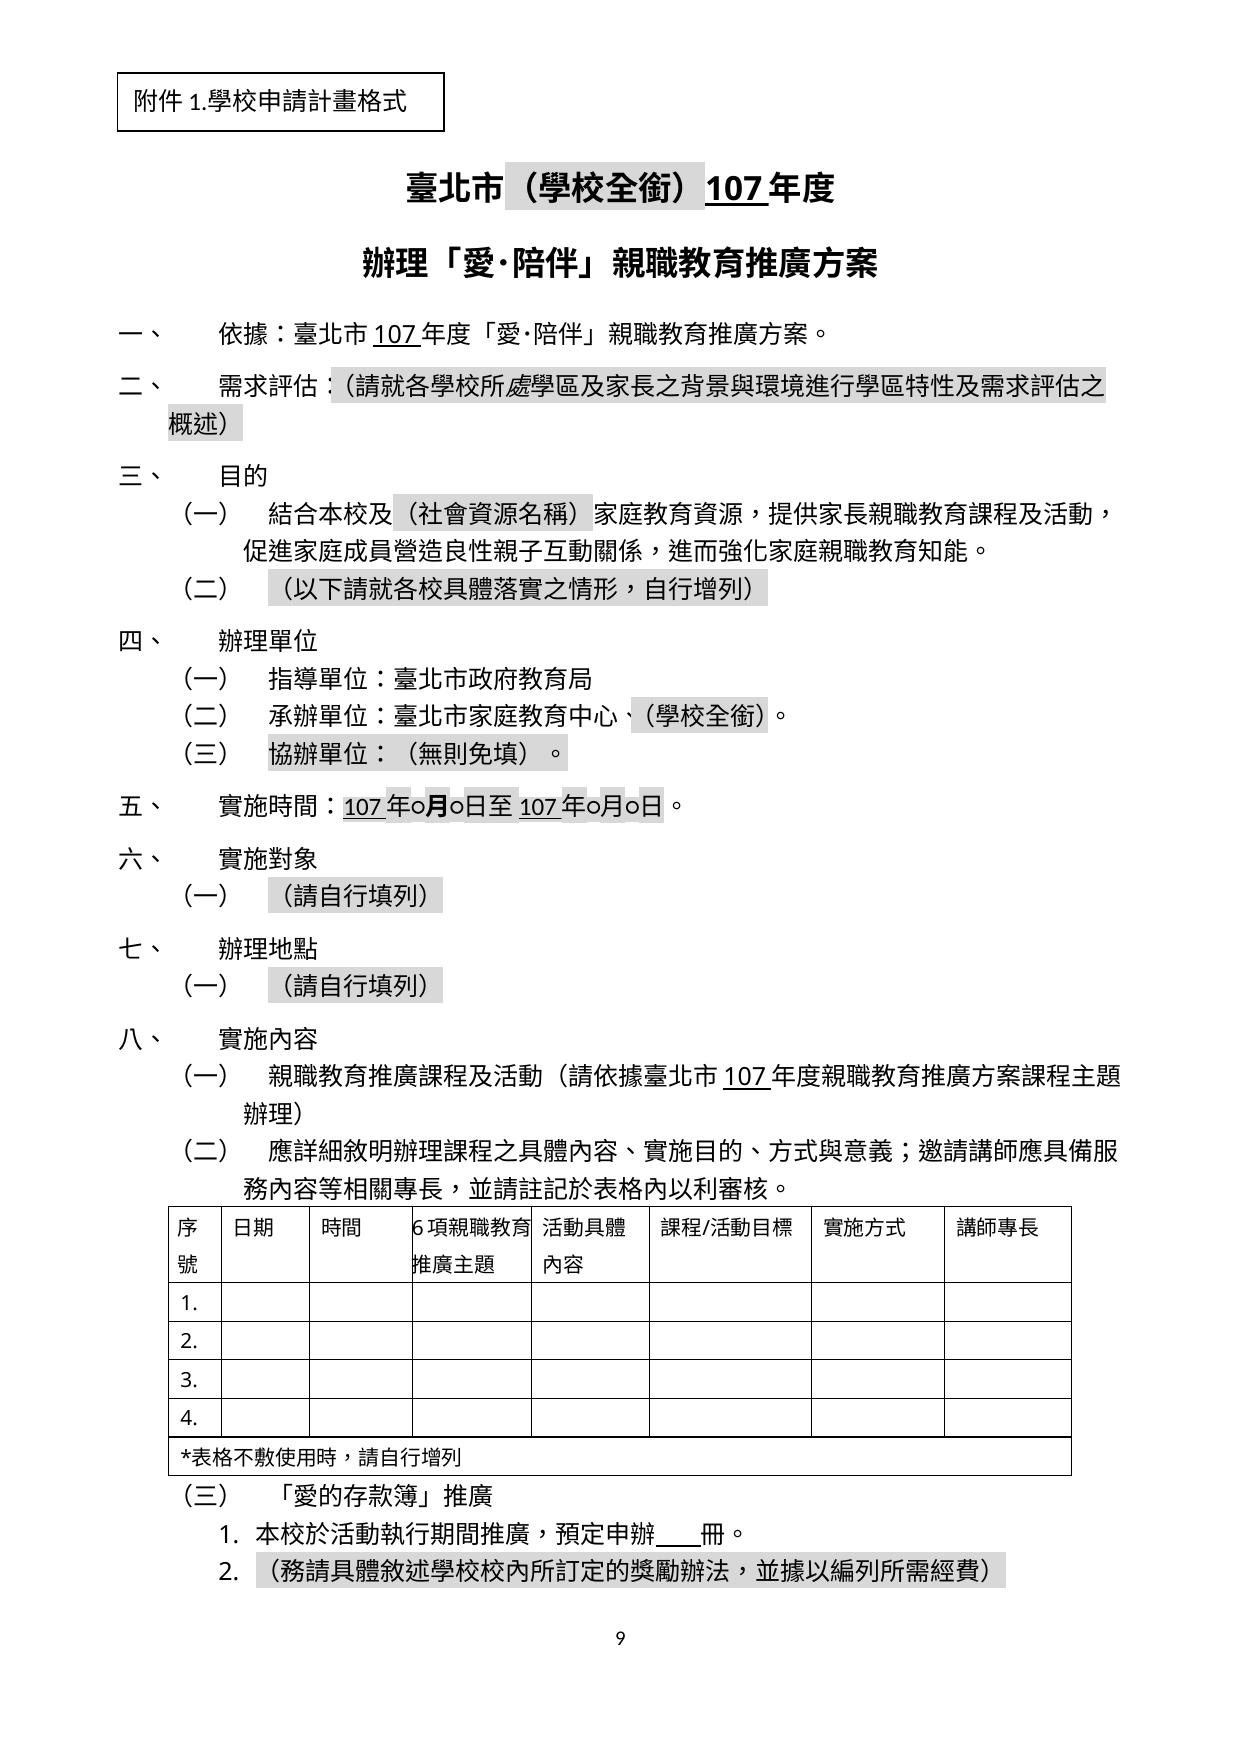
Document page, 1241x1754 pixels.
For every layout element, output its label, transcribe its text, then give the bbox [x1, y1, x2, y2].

table_cell [413, 1283, 531, 1321]
table_header 6項親職教育推廣主題 [413, 1207, 531, 1282]
table_cell [222, 1283, 309, 1321]
table_cell [650, 1399, 811, 1436]
list 目的 [118, 456, 1122, 494]
table_header 序 號 [169, 1207, 221, 1282]
list 承辦單位：臺北市家庭教育中心、（學校全銜）。 [168, 696, 1122, 734]
table_cell [945, 1360, 1071, 1398]
table_header 課程/活動目標 [650, 1207, 811, 1282]
list （務請具體敘述學校校內所訂定的獎勵辦法，並據以編列所需經費） [218, 1551, 1122, 1588]
table_cell [222, 1360, 309, 1398]
table_cell [532, 1399, 649, 1436]
table_cell 3. [169, 1360, 221, 1398]
text 辦理「愛･陪伴」親職教育推廣方案 [118, 224, 1122, 299]
table_cell [222, 1399, 309, 1436]
table_cell [945, 1283, 1071, 1321]
table_cell [413, 1322, 531, 1359]
table_cell [310, 1322, 412, 1359]
list （請自行填列） [168, 876, 1122, 914]
table_cell *表格不敷使用時，請自行增列 [169, 1438, 1071, 1475]
table_cell 2. [169, 1322, 221, 1359]
list （以下請就各校具體落實之情形，自行增列） [168, 569, 1122, 606]
list 實施時間：107年○月○日至107年○月○日。 [118, 786, 1122, 824]
table_cell [532, 1283, 649, 1321]
list 協辦單位：（無則免填）。 [168, 734, 1122, 771]
table_cell [945, 1322, 1071, 1359]
table_cell [532, 1360, 649, 1398]
table_header 實施方式 [812, 1207, 944, 1282]
list 親職教育推廣課程及活動（請依據臺北市107年度親職教育推廣方案課程主題辦理） [168, 1056, 1122, 1131]
table_header 日期 [222, 1207, 309, 1282]
table_cell [812, 1399, 944, 1436]
list （請自行填列） [168, 966, 1122, 1004]
text [118, 74, 443, 130]
list 實施內容 [118, 1019, 1122, 1056]
table_cell [812, 1283, 944, 1321]
table_cell [532, 1322, 649, 1359]
table_cell [222, 1322, 309, 1359]
list 應詳細敘明辦理課程之具體內容、實施目的、方式與意義；邀請講師應具備服務內容等相關專長，並請註記於表格內以利審核。 [168, 1131, 1122, 1206]
table_cell [413, 1399, 531, 1436]
list 實施對象 [118, 839, 1122, 876]
table_cell 1. [169, 1283, 221, 1321]
table_header 活動具體內容 [532, 1207, 649, 1282]
list 依據：臺北市107年度「愛･陪伴」親職教育推廣方案。 [118, 314, 1122, 351]
table_header 時間 [310, 1207, 412, 1282]
table_cell [945, 1399, 1071, 1436]
table_cell [310, 1399, 412, 1436]
list 「愛的存款簿」推廣 [168, 1476, 1122, 1513]
table_cell [650, 1360, 811, 1398]
list 辦理地點 [118, 929, 1122, 966]
table_cell [310, 1283, 412, 1321]
table_cell 4. [169, 1399, 221, 1436]
table_cell [812, 1360, 944, 1398]
table_cell [310, 1360, 412, 1398]
table_cell [812, 1322, 944, 1359]
table_header 講師專長 [945, 1207, 1071, 1282]
list 辦理單位 [118, 621, 1122, 659]
text 附件1.學校申請計畫格式 [133, 81, 428, 117]
list 需求評估：（請就各學校所處學區及家長之背景與環境進行學區特性及需求評估之概述） [118, 366, 1122, 441]
list 指導單位：臺北市政府教育局 [168, 659, 1122, 696]
table_cell [650, 1283, 811, 1321]
table_cell [650, 1322, 811, 1359]
list 本校於活動執行期間推廣，預定申辦 冊。 [218, 1513, 1122, 1551]
list 結合本校及（社會資源名稱）家庭教育資源，提供家長親職教育課程及活動，促進家庭成員營造良性親子互動關係，進而強化家庭親職教育知能。 [168, 494, 1122, 569]
text 臺北市（學校全銜）107年度 [118, 149, 1122, 224]
table_cell [413, 1360, 531, 1398]
